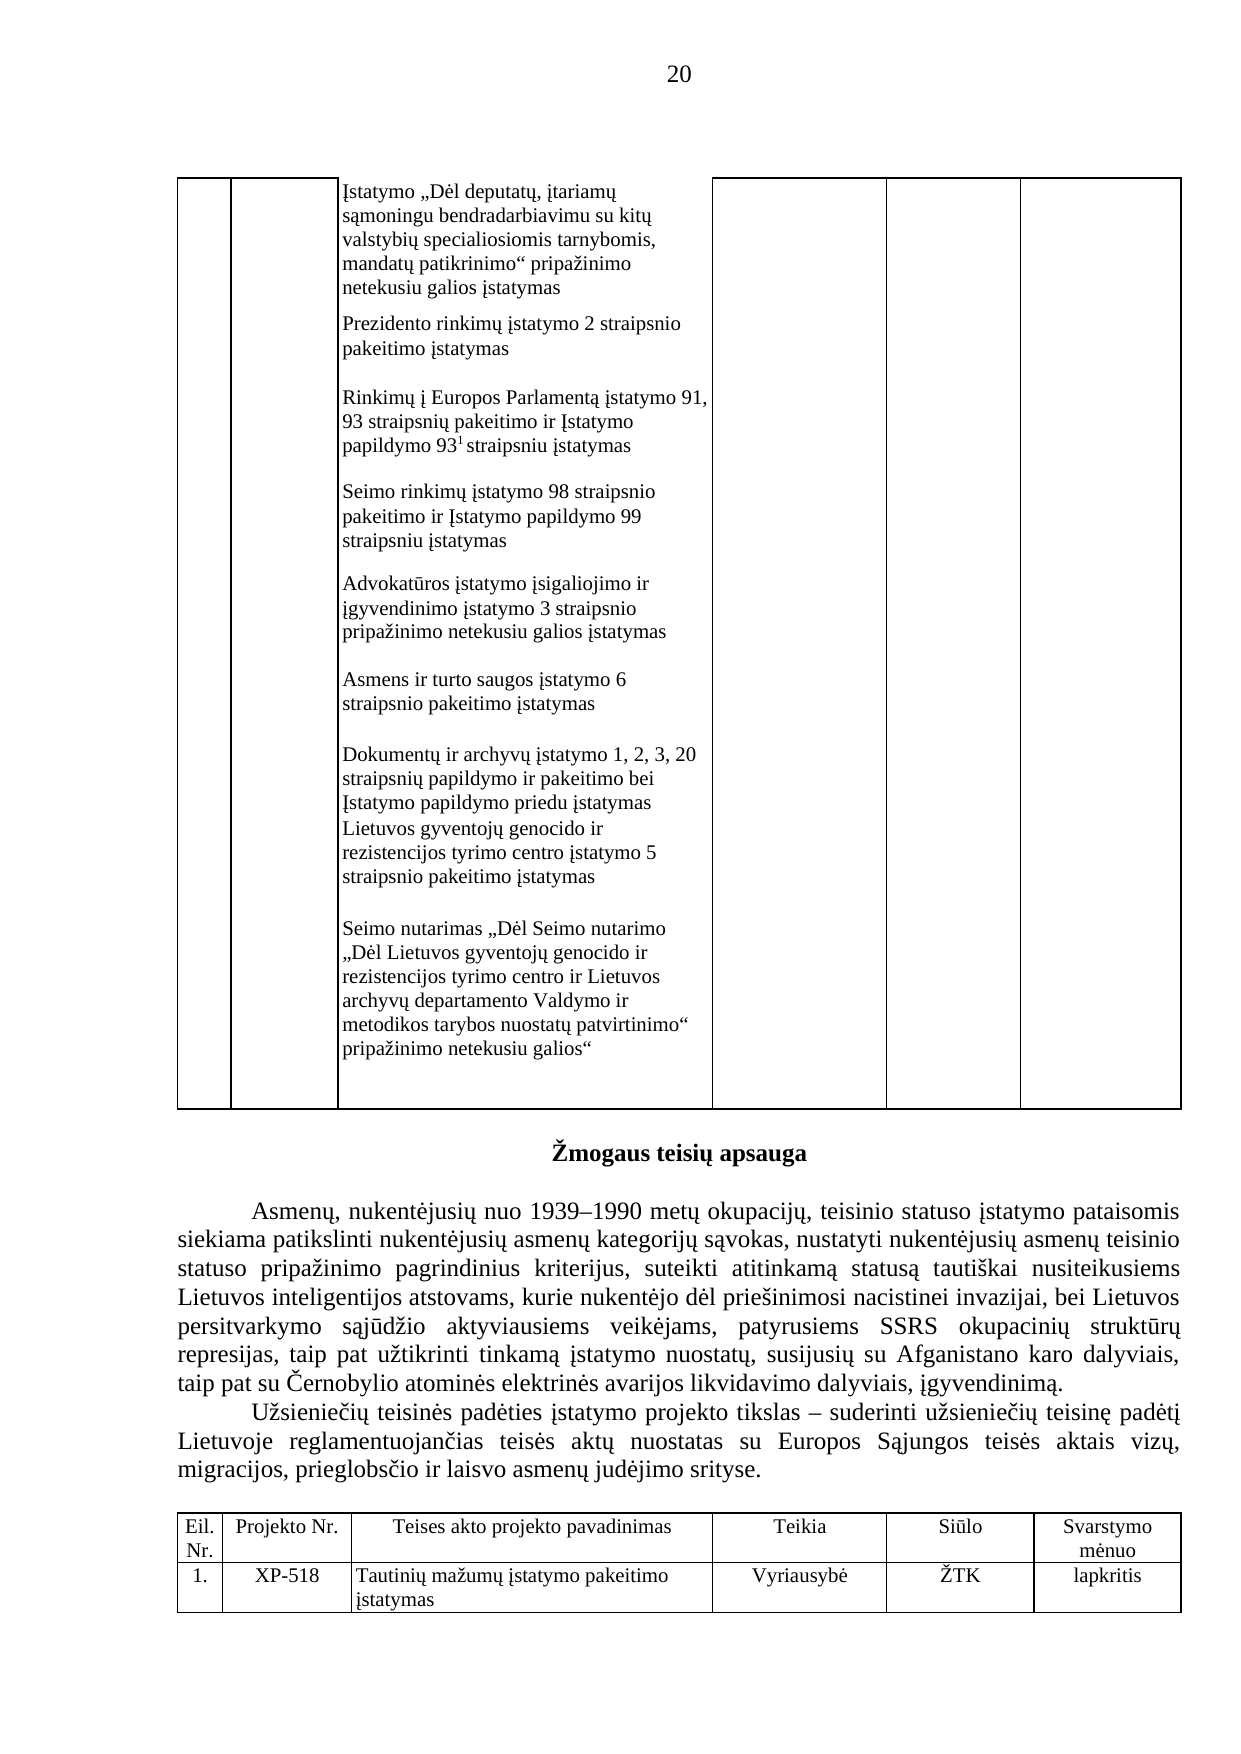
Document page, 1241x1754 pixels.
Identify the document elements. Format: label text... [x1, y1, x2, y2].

table_cell [1021, 179, 1180, 1108]
table_cell Dokumentų ir archyvų įstatymo 1, 2, 3, 20 straipsnių papildymo ir pakeitimo bei Įstatymo papildymo priedu įstatymas [339, 741, 712, 814]
table_cell Advokatūros įstatymo įsigaliojimo ir įgyvendinimo įstatymo 3 straipsnio pripažinimo netekusiu galios įstatymas [339, 570, 712, 665]
table_cell lapkritis [1035, 1563, 1180, 1611]
text Užsieniečių teisinės padėties įstatymo projekto tikslas – suderinti užsieniečių teisinę padėtį Lietuvoje reglamentuojančias teisės aktų nuostatas su Europos Sąjungos teisės aktais vizų, migracijos, prieglobsčio ir laisvo asmenų judėjimo srityse. [177, 1397, 1181, 1483]
table_header Eil. Nr. [218, 1514, 222, 1562]
table_cell Vyriausybė [713, 1563, 886, 1611]
table_cell ŽTK [887, 1563, 1033, 1611]
table_cell [232, 179, 337, 1108]
table_cell Įstatymo „Dėl deputatų, įtariamų sąmoningu bendradarbiavimu su kitų valstybių specialiosiomis tarnybomis, mandatų patikrinimo“ pripažinimo netekusiu galios įstatymas [339, 177, 712, 310]
table_header Teikia [713, 1514, 886, 1562]
table_header Siūlo [887, 1514, 1033, 1562]
table_cell Seimo rinkimų įstatymo 98 straipsnio pakeitimo ir Įstatymo papildymo 99 straipsniu įstatymas [339, 478, 712, 570]
table_cell [178, 179, 230, 1108]
table_cell XP-518 [223, 1563, 351, 1611]
table_cell Rinkimų į Europos Parlamentą įstatymo 91, 93 straipsnių pakeitimo ir Įstatymo papildymo 931 straipsniu įstatymas [339, 384, 712, 478]
table_cell Asmens ir turto saugos įstatymo 6 straipsnio pakeitimo įstatymas [339, 665, 712, 741]
table_header Projekto Nr. [223, 1514, 351, 1562]
table_cell [713, 179, 886, 1108]
table_cell Seimo nutarimas „Dėl Seimo nutarimo „Dėl Lietuvos gyventojų genocido ir rezistencijos tyrimo centro ir Lietuvos archyvų departamento Valdymo ir metodikos tarybos nuostatų patvirtinimo“ pripažinimo netekusiu galios“ [339, 914, 712, 1108]
text Žmogaus teisių apsauga [177, 1138, 1181, 1167]
table_header Teises akto projekto pavadinimas [352, 1514, 712, 1562]
table_cell Prezidento rinkimų įstatymo 2 straipsnio pakeitimo įstatymas [339, 310, 712, 383]
table_cell [887, 179, 1020, 1108]
table_cell Lietuvos gyventojų genocido ir rezistencijos tyrimo centro įstatymo 5 straipsnio pakeitimo įstatymas [339, 814, 712, 914]
text Asmenų, nukentėjusių nuo 1939–1990 metų okupacijų, teisinio statuso įstatymo pataisomis siekiama patikslinti nukentėjusių asmenų kategorijų sąvokas, nustatyti nukentėjusių asmenų teisinio statuso pripažinimo pagrindinius kriterijus, suteikti atitinkamą statusą tautiškai nusiteikusiems Lietuvos inteligentijos atstovams, kurie nukentėjo dėl priešinimosi nacistinei invazijai, bei Lietuvos persitvarkymo sąjūdžio aktyviausiems veikėjams, patyrusiems SSRS okupacinių struktūrų represijas, taip pat užtikrinti tinkamą įstatymo nuostatų, susijusių su Afganistano karo dalyviais, taip pat su Černobylio atominės elektrinės avarijos likvidavimo dalyviais, įgyvendinimą. [177, 1196, 1181, 1397]
table_cell 1. [178, 1563, 222, 1611]
